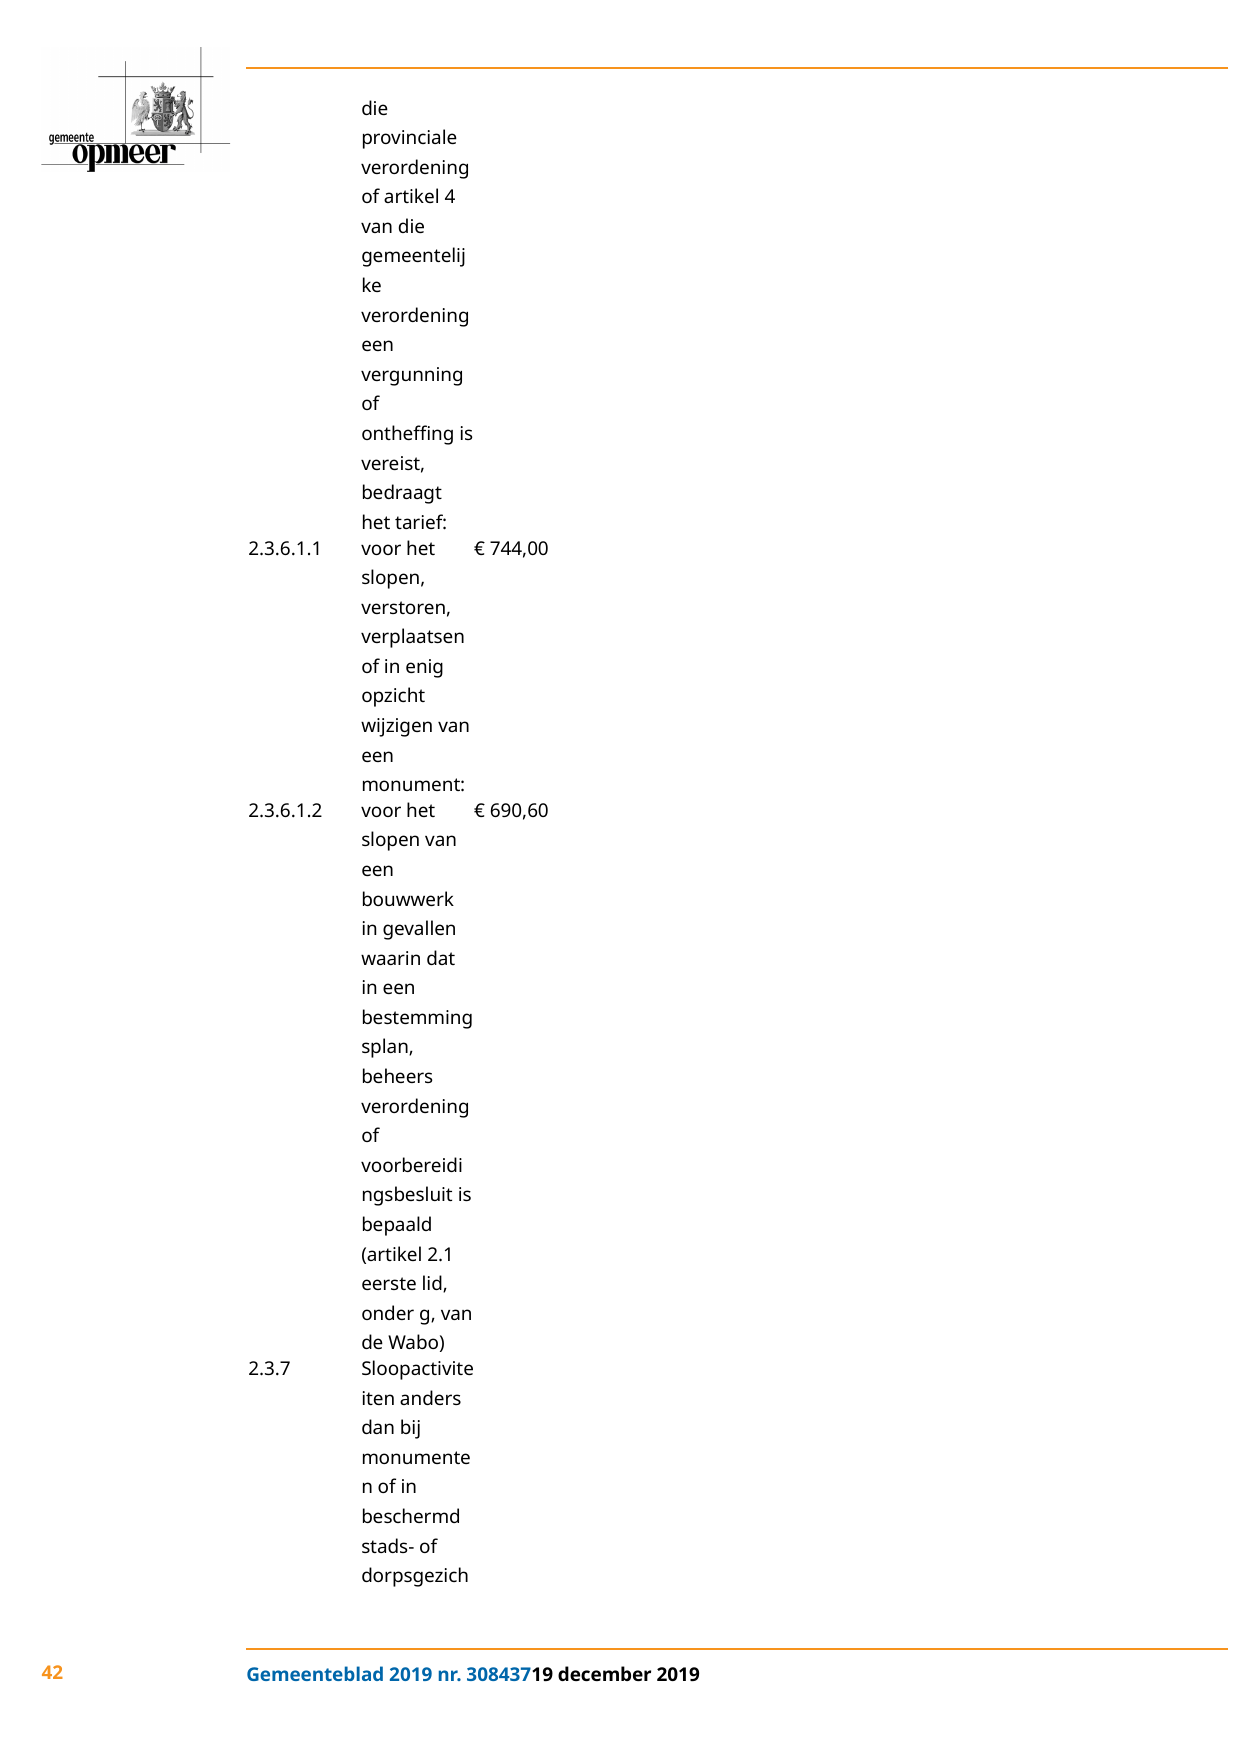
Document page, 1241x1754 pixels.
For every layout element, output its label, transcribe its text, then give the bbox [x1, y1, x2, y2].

table_cell 2.3.6.1.2 [248, 797, 361, 1355]
table_cell [587, 797, 700, 1355]
table_cell [248, 95, 361, 535]
table_cell € 744,00 [474, 535, 587, 797]
table_cell [474, 1355, 587, 1588]
table_cell € 690,60 [474, 797, 587, 1355]
table_cell [587, 95, 700, 535]
table_cell Sloopactiviteiten anders dan bij monumenten of in beschermd stads- of dorpsgezich [361, 1355, 474, 1588]
table_cell voor het slopen van een bouwwerk in gevallen waarin dat in een bestemmingsplan, beheers verordening of voorbereidingsbesluit is bepaald (artikel 2.1 eerste lid, onder g, van de Wabo) [361, 797, 474, 1355]
table_cell voor het slopen, verstoren, verplaatsen of in enig opzicht wijzigen van een monument: [361, 535, 474, 797]
table_cell [587, 1355, 700, 1588]
table_cell 2.3.7 [248, 1355, 361, 1588]
table_cell [474, 95, 587, 535]
table_cell die provinciale verordening of artikel 4 van die gemeentelijke verordening een vergunning of ontheffing is vereist, bedraagt het tarief: [361, 95, 474, 535]
table_cell [587, 535, 700, 797]
picture [41, 47, 231, 172]
table_cell 2.3.6.1.1 [248, 535, 361, 797]
